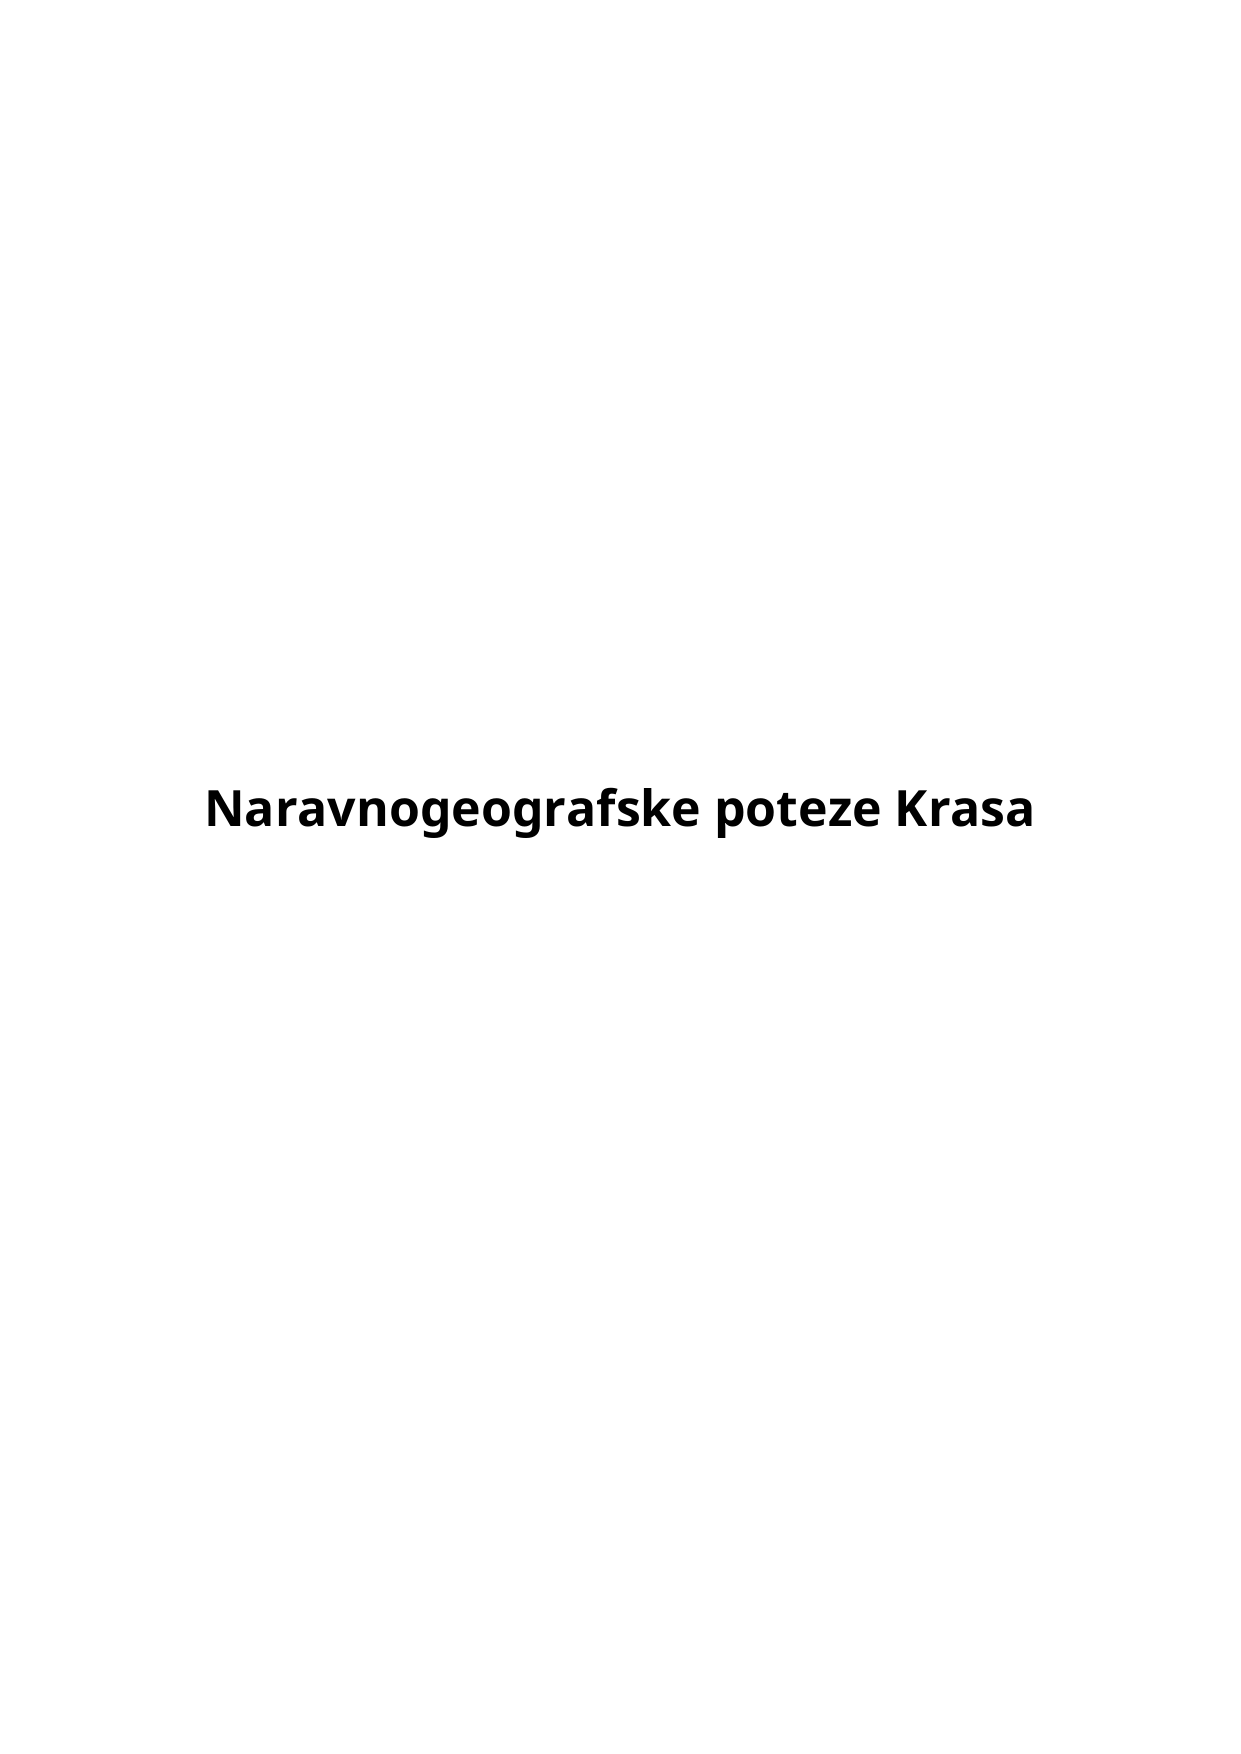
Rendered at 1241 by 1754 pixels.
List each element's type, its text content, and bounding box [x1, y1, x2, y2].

subtitle Naravnogeografske poteze Krasa [148, 772, 1092, 841]
